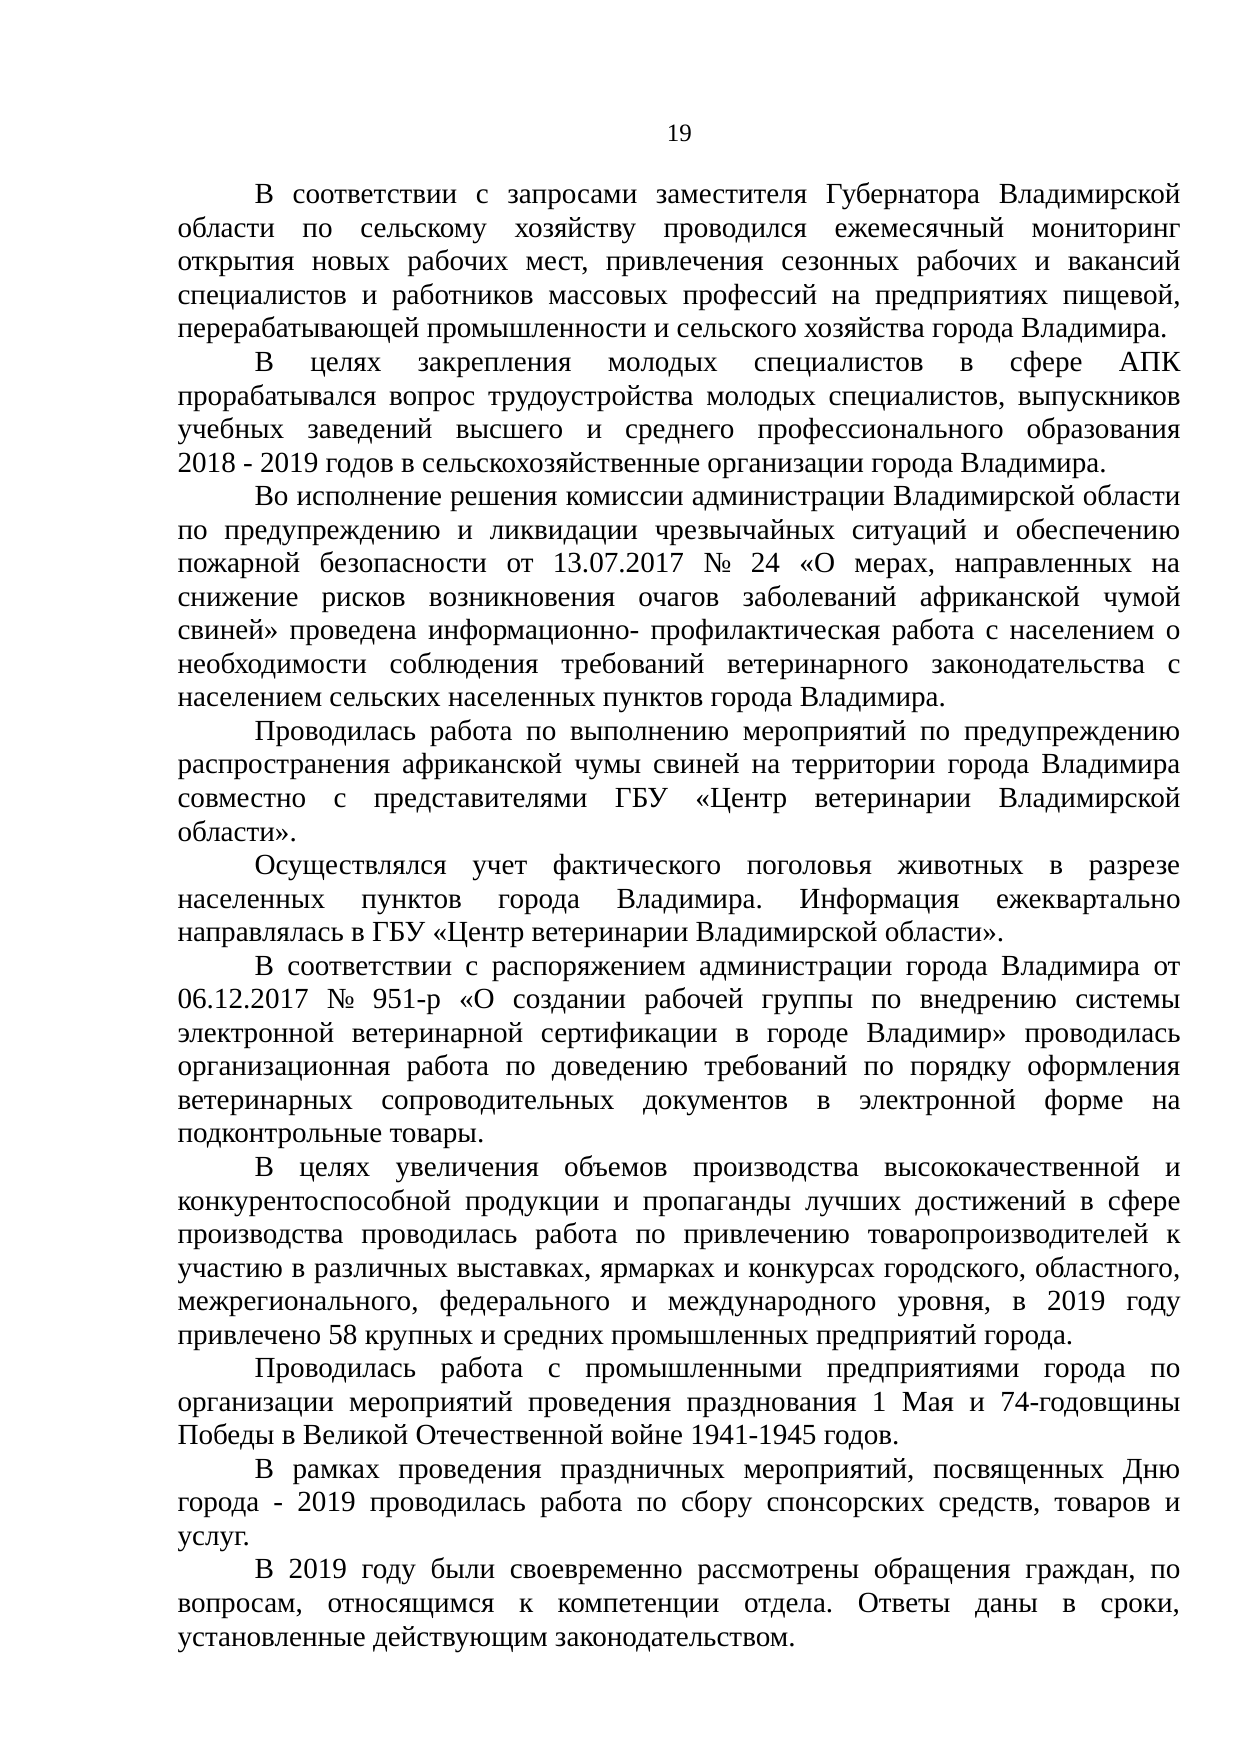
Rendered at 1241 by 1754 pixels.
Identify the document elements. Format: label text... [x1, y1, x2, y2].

text В 2019 году были своевременно рассмотрены обращения граждан, по вопросам, относящимся к компетенции отдела. Ответы даны в сроки, установленные действующим законодательством. [177, 1552, 1181, 1652]
text В целях закрепления молодых специалистов в сфере АПК прорабатывался вопрос трудоустройства молодых специалистов, выпускников учебных заведений высшего и среднего профессионального образования 2018 - 2019 годов в сельскохозяйственные организации города Владимира. [177, 344, 1181, 478]
text Проводилась работа с промышленными предприятиями города по организации мероприятий проведения празднования 1 Мая и 74-годовщины Победы в Великой Отечественной войне 1941-1945 годов. [177, 1350, 1181, 1451]
text Во исполнение решения комиссии администрации Владимирской области по предупреждению и ликвидации чрезвычайных ситуаций и обеспечению пожарной безопасности от 13.07.2017 № 24 «О мерах, направленных на снижение рисков возникновения очагов заболеваний африканской чумой свиней» проведена информационно- профилактическая работа с населением о необходимости соблюдения требований ветеринарного законодательства с населением сельских населенных пунктов города Владимира. [177, 478, 1181, 713]
text В соответствии с запросами заместителя Губернатора Владимирской области по сельскому хозяйству проводился ежемесячный мониторинг открытия новых рабочих мест, привлечения сезонных рабочих и вакансий специалистов и работников массовых профессий на предприятиях пищевой, перерабатывающей промышленности и сельского хозяйства города Владимира. [177, 176, 1181, 344]
text Осуществлялся учет фактического поголовья животных в разрезе населенных пунктов города Владимира. Информация ежеквартально направлялась в ГБУ «Центр ветеринарии Владимирской области». [177, 847, 1181, 948]
text В целях увеличения объeмов производства высококачественной и конкурентоспособной продукции и пропаганды лучших достижений в сфере производства проводилась работа по привлечению товаропроизводителей к участию в различных выставках, ярмарках и конкурсах городского, областного, межрегионального, федерального и международного уровня, в 2019 году привлечено 58 крупных и средних промышленных предприятий города. [177, 1149, 1181, 1350]
text В рамках проведения праздничных мероприятий, посвященных Дню города - 2019 проводилась работа по сбору спонсорских средств, товаров и услуг. [177, 1451, 1181, 1552]
text Проводилась работа по выполнению мероприятий по предупреждению распространения африканской чумы свиней на территории города Владимира совместно с представителями ГБУ «Центр ветеринарии Владимирской области». [177, 713, 1181, 847]
text В соответствии с распоряжением администрации города Владимира от 06.12.2017 № 951-р «О создании рабочей группы по внедрению системы электронной ветеринарной сертификации в городе Владимир» проводилась организационная работа по доведению требований по порядку оформления ветеринарных сопроводительных документов в электронной форме на подконтрольные товары. [177, 948, 1181, 1149]
